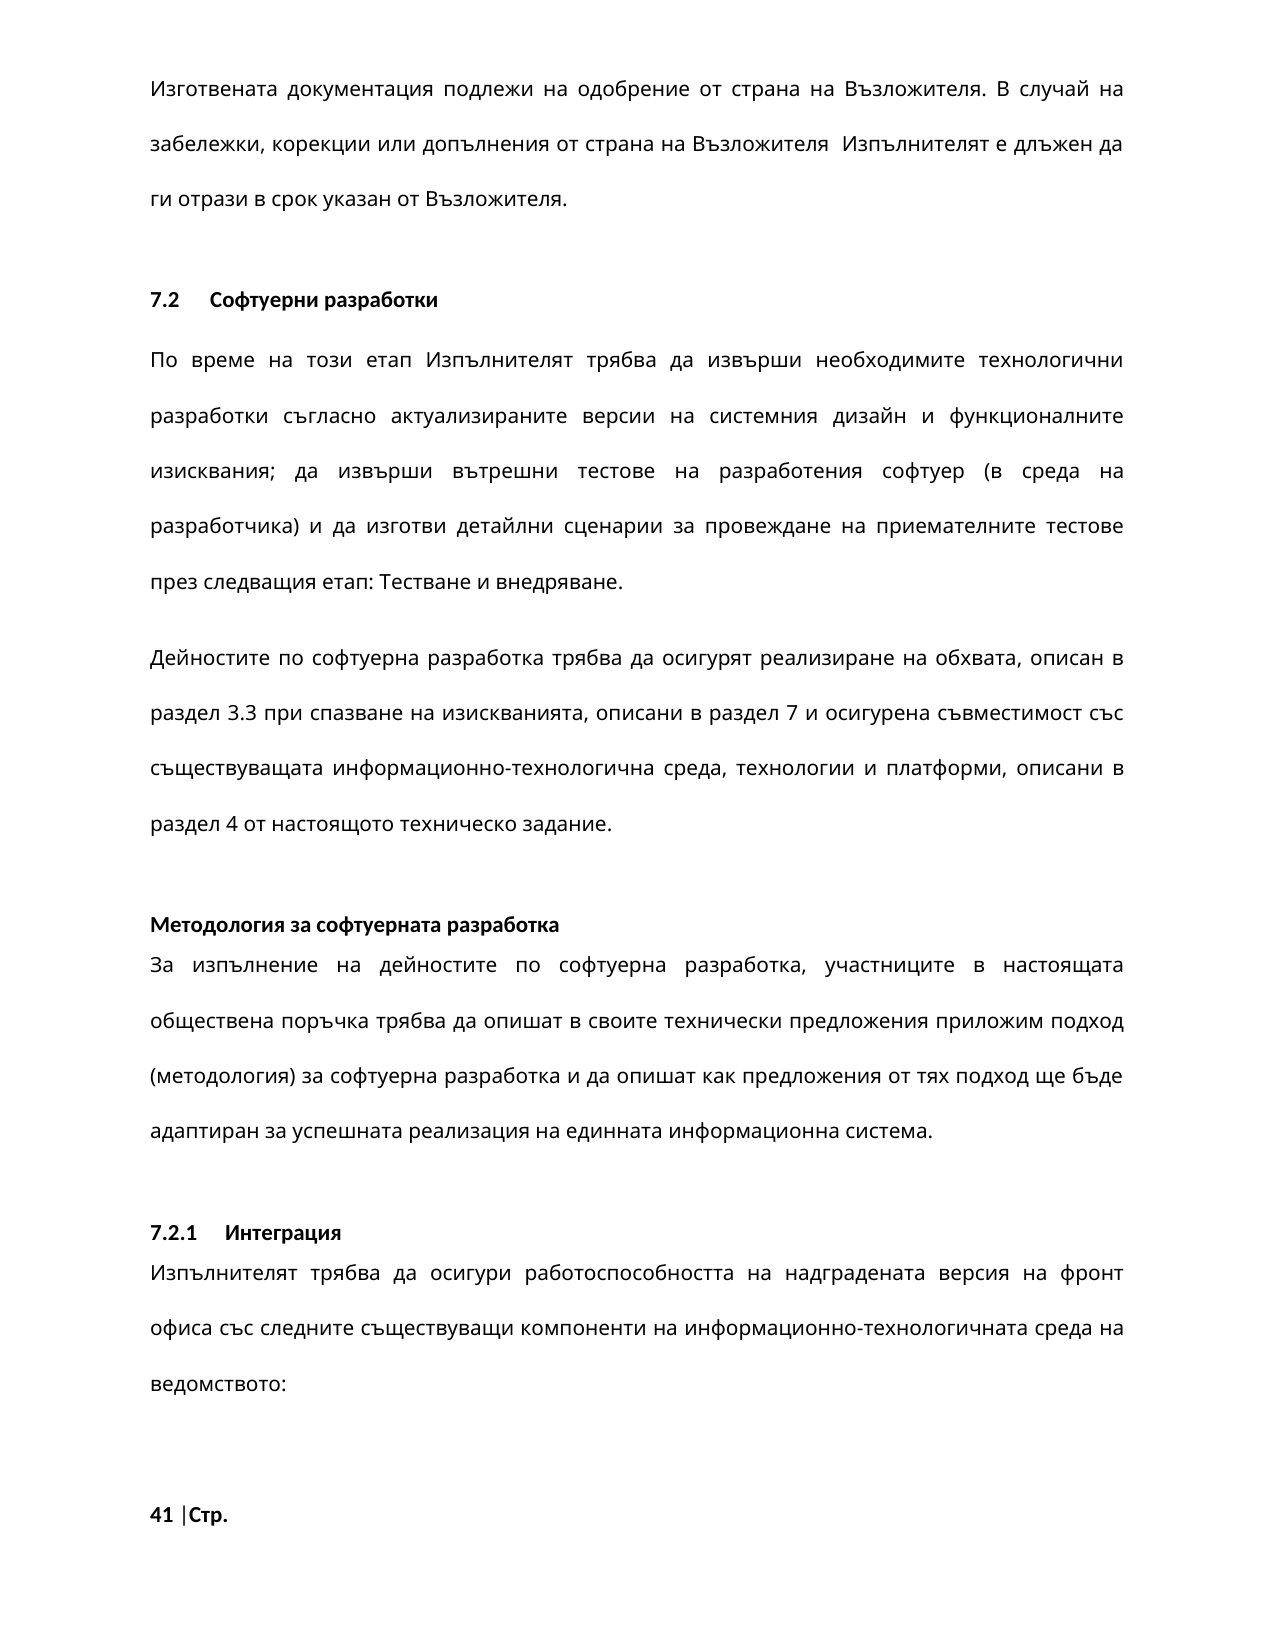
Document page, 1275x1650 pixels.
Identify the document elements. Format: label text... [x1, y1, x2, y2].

text Дейностите по софтуерна разработка трябва да осигурят реализиране на обхвата, описан в раздел 3.3 при спазване на изискванията, описани в раздел 7 и осигурена съвместимост със съществуващата информационно-технологична среда, технологии и платформи, описани в раздел 4 от настоящото техническо задание. [150, 643, 1125, 846]
text За изпълнение на дейностите по софтуерна разработка, участниците в настоящата обществена поръчка трябва да опишат в своите технически предложения приложим подход (методология) за софтуерна разработка и да опишат как предложения от тях подход ще бъде адаптиран за успешната реализация на единната информационна система. [150, 951, 1125, 1153]
text Изготвената документация подлежи на одобрение от страна на Възложителя. В случай на забележки, корекции или допълнения от страна на Възложителя Изпълнителят е длъжен да ги отрази в срок указан от Възложителя. [150, 74, 1125, 221]
subtitle Софтуерни разработки [150, 286, 1125, 313]
subtitle Интеграция [150, 1218, 1125, 1246]
text Изпълнителят трябва да осигури работоспособността на надградената версия на фронт офиса със следните съществуващи компоненти на информационно-технологичната среда на ведомството: [150, 1258, 1125, 1406]
text По време на този етап Изпълнителят трябва да извърши необходимите технологични разработки съгласно актуализираните версии на системния дизайн и функционалните изисквания; да извърши вътрешни тестове на разработения софтуер (в среда на разработчика) и да изготви детайлни сценарии за провеждане на приемателните тестове през следващия етап: Тестване и внедряване. [150, 346, 1125, 604]
subtitle Методология за софтуерната разработка [150, 910, 1125, 938]
